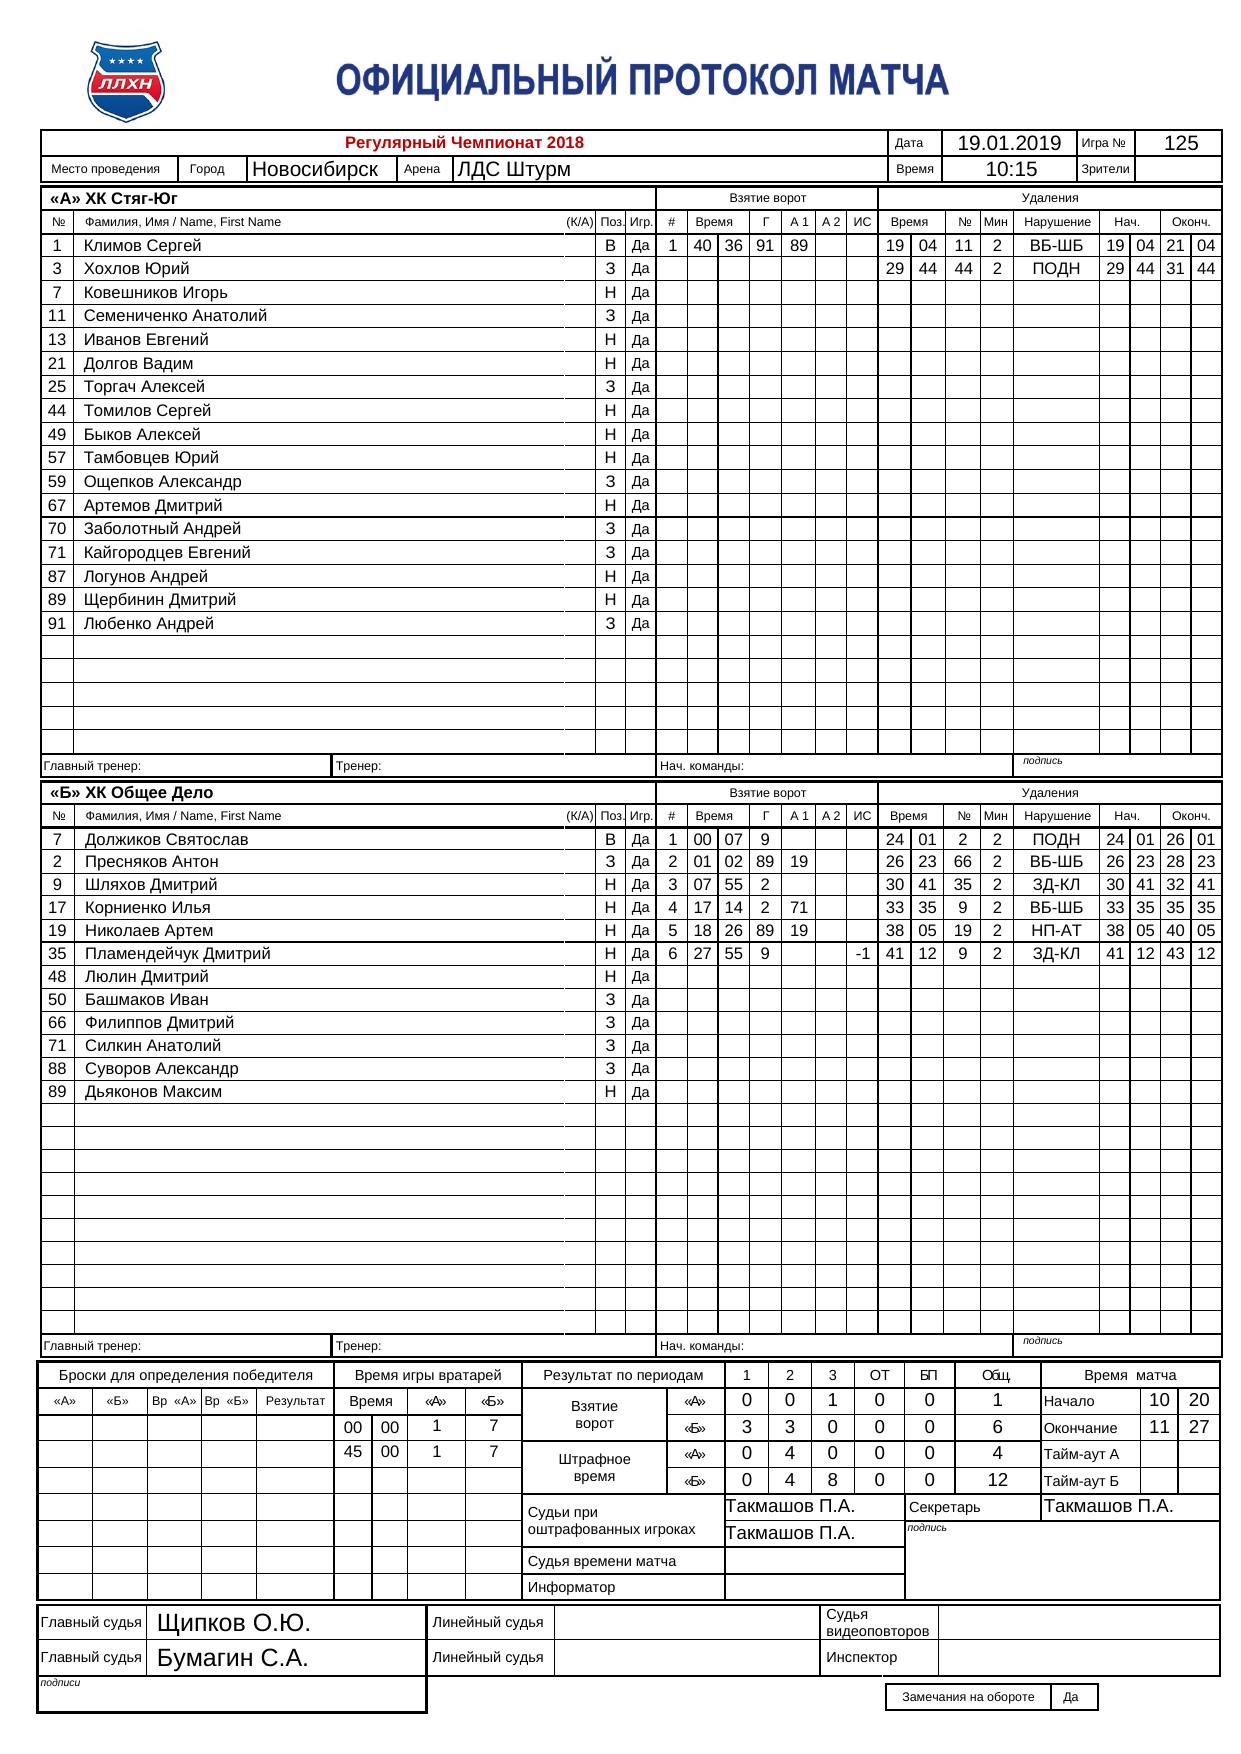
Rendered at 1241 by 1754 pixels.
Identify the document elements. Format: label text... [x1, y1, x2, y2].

table_cell [946, 446, 980, 469]
table_cell [688, 1173, 717, 1195]
table_cell [944, 1242, 980, 1264]
table_cell Да [626, 423, 655, 445]
table_cell [657, 518, 687, 540]
table_cell [946, 541, 980, 564]
table_cell № [946, 211, 980, 233]
table_cell [565, 446, 595, 469]
table_cell [1014, 1150, 1099, 1172]
table_cell [1131, 1012, 1160, 1033]
table_cell [1131, 588, 1160, 611]
table_cell [944, 1104, 980, 1126]
table_cell [42, 1173, 74, 1195]
table_cell [1161, 1058, 1190, 1079]
table_cell 32 [1161, 874, 1190, 895]
table_cell Да [626, 966, 655, 987]
table_cell [1161, 1012, 1190, 1033]
table_cell [1131, 1058, 1160, 1079]
table_cell [555, 1640, 819, 1675]
table_cell [202, 1521, 256, 1546]
table_cell [657, 1035, 687, 1057]
table_cell [782, 874, 815, 895]
table_cell [39, 1441, 92, 1467]
table_cell [879, 470, 910, 493]
table_cell [596, 1104, 625, 1126]
table_cell 0 [905, 1468, 954, 1493]
table_header 19.01.2019 [943, 131, 1076, 155]
table_cell [981, 636, 1013, 658]
table_cell [912, 1058, 943, 1079]
table_cell [1131, 1196, 1160, 1218]
table_cell [879, 305, 910, 327]
table_cell НП-АТ [1014, 920, 1099, 941]
table_cell [879, 707, 910, 729]
table_cell [847, 257, 877, 280]
table_cell Время [335, 1389, 407, 1413]
table_cell [596, 730, 625, 753]
table_cell [816, 565, 846, 587]
table_cell [719, 399, 749, 422]
table_cell [782, 423, 815, 445]
table_cell [847, 874, 877, 895]
table_cell [750, 423, 781, 445]
table_cell [688, 1012, 717, 1033]
table_cell [719, 636, 749, 658]
table_cell [981, 328, 1013, 351]
table_cell [981, 966, 1013, 987]
table_cell [1161, 399, 1190, 422]
table_cell [981, 470, 1013, 493]
table_cell Н [596, 874, 625, 895]
table_cell [688, 683, 717, 706]
table_cell [719, 1104, 749, 1126]
table_cell [750, 541, 781, 564]
table_cell Город [179, 157, 246, 181]
table_cell [1131, 1127, 1160, 1149]
table_cell [1192, 1150, 1221, 1172]
table_cell 2 [981, 896, 1013, 918]
table_cell [912, 1035, 943, 1057]
table_cell [657, 494, 687, 516]
table_cell [782, 683, 815, 706]
table_cell Томилов Сергей [74, 399, 564, 422]
table_cell 30 [1100, 874, 1129, 895]
table_cell [879, 636, 910, 658]
table_cell 12 [1131, 943, 1160, 964]
table_cell 19 [944, 920, 980, 941]
table_cell 3 [657, 874, 687, 895]
table_cell [782, 518, 815, 540]
table_cell 35 [944, 874, 980, 895]
table_cell Семениченко Анатолий [74, 305, 564, 327]
table_cell [335, 1574, 371, 1599]
table_cell [1100, 1035, 1129, 1057]
table_cell [946, 328, 980, 351]
table_cell [816, 235, 846, 256]
table_cell [816, 470, 846, 493]
table_cell [944, 1219, 980, 1241]
table_cell [1161, 1288, 1190, 1310]
table_cell 19 [782, 920, 815, 941]
table_cell [879, 494, 910, 516]
table_cell 1 [408, 1441, 465, 1467]
table_cell 0 [905, 1389, 954, 1413]
table_cell Нарушение [1014, 805, 1099, 826]
table_cell [946, 659, 980, 682]
table_cell [726, 1575, 904, 1599]
table_cell [1014, 612, 1099, 634]
table_cell [981, 1265, 1013, 1287]
table_cell [981, 446, 1013, 469]
table_cell [688, 257, 717, 280]
table_header Удаления [879, 188, 1221, 209]
table_cell [750, 1058, 781, 1079]
table_cell 4 [956, 1442, 1040, 1467]
table_cell [373, 1574, 407, 1599]
table_cell [847, 920, 877, 941]
table_cell [148, 1494, 201, 1520]
table_cell [719, 1196, 749, 1218]
table_cell [1161, 281, 1190, 303]
table_cell [596, 1127, 625, 1149]
table_cell 30 [879, 874, 910, 895]
table_cell [816, 612, 846, 634]
table_cell ЗД-КЛ [1014, 943, 1099, 964]
table_cell Хохлов Юрий [74, 257, 564, 280]
table_cell [879, 399, 910, 422]
table_cell [816, 423, 846, 445]
table_cell [596, 1196, 625, 1218]
table_cell Щипков О.Ю. [147, 1606, 425, 1639]
table_header Общ. [956, 1363, 1040, 1387]
table_cell [816, 1219, 846, 1241]
table_cell [782, 1081, 815, 1103]
table_cell [782, 1058, 815, 1079]
table_cell Да [626, 235, 655, 256]
table_cell 26 [879, 850, 910, 872]
table_cell [912, 565, 945, 587]
table_cell [981, 1081, 1013, 1103]
table_cell [782, 829, 815, 849]
table_cell 41 [1131, 874, 1160, 895]
table_cell Поз. [596, 805, 625, 826]
table_cell [981, 565, 1013, 587]
table_cell [946, 612, 980, 634]
table_cell [750, 707, 781, 729]
table_cell Да [626, 943, 655, 964]
table_cell [1192, 636, 1221, 658]
table_cell [657, 1288, 687, 1310]
table_cell Г [750, 211, 781, 233]
table_cell 41 [879, 943, 910, 964]
table_cell [816, 1081, 846, 1103]
table_cell [847, 1242, 877, 1264]
table_cell [373, 1468, 407, 1493]
table_cell Да [626, 518, 655, 540]
table_cell [912, 1173, 943, 1195]
table_cell [782, 1219, 815, 1241]
table_cell [657, 1150, 687, 1172]
table_cell подпись [906, 1522, 1219, 1599]
table_cell [596, 683, 625, 706]
table_cell [1161, 1173, 1190, 1195]
table_cell «Б» [668, 1415, 724, 1440]
table_cell [750, 281, 781, 303]
table_cell [1192, 565, 1221, 587]
table_cell [750, 1150, 781, 1172]
table_cell [373, 1547, 407, 1573]
table_cell [657, 352, 687, 374]
table_cell № [42, 211, 73, 233]
table_cell [1100, 1219, 1129, 1241]
table_cell [719, 328, 749, 351]
table_cell [626, 1104, 655, 1126]
table_cell [565, 730, 595, 753]
table_cell [565, 683, 595, 706]
table_cell З [596, 518, 625, 540]
table_header Игра № [1078, 131, 1134, 155]
table_cell [847, 1288, 877, 1310]
table_cell [75, 1265, 564, 1287]
table_header ОТ [855, 1363, 904, 1387]
table_cell [1161, 966, 1190, 987]
table_cell [1131, 989, 1160, 1011]
table_cell [847, 1104, 877, 1126]
table_cell 1 [657, 829, 687, 849]
table_cell [1192, 541, 1221, 564]
table_cell Н [596, 920, 625, 941]
table_cell [1136, 157, 1221, 181]
table_cell Нач. команды: [657, 1335, 1012, 1356]
table_cell [847, 541, 877, 564]
table_cell [565, 305, 595, 327]
table_cell [565, 565, 595, 587]
table_cell 0 [855, 1468, 904, 1493]
table_cell [719, 1081, 749, 1103]
table_cell 50 [42, 989, 74, 1011]
table_cell [879, 328, 910, 351]
table_cell [688, 1127, 717, 1149]
table_cell 00 [335, 1416, 371, 1440]
table_header БП [905, 1363, 954, 1387]
table_header Броски для определения победителя [39, 1363, 333, 1387]
table_cell [39, 1416, 92, 1440]
table_cell 43 [1161, 943, 1190, 964]
table_cell [1100, 588, 1129, 611]
table_cell [93, 1416, 147, 1440]
table_header Взятие ворот [657, 783, 877, 803]
table_cell 1 [408, 1416, 465, 1440]
table_cell [816, 1012, 846, 1033]
table_cell З [596, 1035, 625, 1057]
table_cell [1014, 1012, 1099, 1033]
table_cell 7 [466, 1416, 521, 1440]
table_cell [1131, 541, 1160, 564]
table_cell [688, 1288, 717, 1310]
table_cell [42, 1219, 74, 1241]
table_cell 26 [1100, 850, 1129, 872]
table_cell [912, 730, 945, 753]
table_cell [1014, 707, 1099, 729]
table_cell [626, 683, 655, 706]
table_cell 27 [1179, 1415, 1219, 1440]
table_cell Фамилия, Имя / Name, First Name [74, 211, 565, 233]
table_cell [688, 707, 717, 729]
table_cell Силкин Анатолий [75, 1035, 564, 1057]
table_cell Да [626, 896, 655, 918]
table_cell Да [626, 1081, 655, 1103]
table_cell [1100, 1058, 1129, 1079]
table_cell [816, 1058, 846, 1079]
table_cell [750, 352, 781, 374]
table_cell [847, 328, 877, 351]
table_cell [596, 659, 625, 682]
table_cell [565, 1311, 595, 1333]
table_cell [1131, 730, 1160, 753]
table_cell [1014, 518, 1099, 540]
table_cell [1014, 588, 1099, 611]
table_cell З [596, 305, 625, 327]
table_cell [1014, 966, 1099, 987]
table_cell [565, 470, 595, 493]
table_cell [981, 588, 1013, 611]
table_cell [466, 1494, 521, 1520]
table_cell Нач. команды: [657, 755, 1012, 776]
table_cell [782, 1173, 815, 1195]
table_cell [1161, 683, 1190, 706]
table_cell [39, 1574, 92, 1599]
table_cell [816, 541, 846, 564]
table_cell [626, 730, 655, 753]
table_cell [1014, 659, 1099, 682]
table_cell 23 [1192, 850, 1221, 872]
table_cell [879, 1035, 910, 1057]
table_cell [565, 376, 595, 398]
table_cell Да [626, 399, 655, 422]
table_cell 4 [769, 1442, 811, 1467]
table_cell [75, 1311, 564, 1333]
table_cell [847, 565, 877, 587]
table_cell [1100, 966, 1129, 987]
table_cell Тайм-аут А [1042, 1441, 1140, 1467]
table_cell [944, 989, 980, 1011]
table_cell [565, 1173, 595, 1195]
table_cell [782, 588, 815, 611]
picture [5, 28, 1179, 129]
table_cell 21 [42, 352, 73, 374]
table_cell [981, 1104, 1013, 1126]
table_cell [1192, 659, 1221, 682]
table_cell 19 [879, 235, 910, 256]
table_cell [74, 659, 564, 682]
table_cell № [42, 805, 74, 826]
table_cell Да [626, 1058, 655, 1079]
table_cell [782, 281, 815, 303]
table_cell 0 [812, 1442, 854, 1467]
table_cell [1161, 636, 1190, 658]
table_cell Время [879, 211, 945, 233]
table_cell [879, 446, 910, 469]
table_cell [750, 588, 781, 611]
table_cell В [596, 235, 625, 256]
table_cell [1192, 588, 1221, 611]
table_cell [879, 423, 910, 445]
table_cell Да [626, 829, 655, 849]
table_cell [688, 305, 717, 327]
table_cell [1161, 1081, 1190, 1103]
table_cell Н [596, 423, 625, 445]
table_cell [912, 989, 943, 1011]
table_cell [912, 1242, 943, 1264]
table_cell [847, 850, 877, 872]
table_cell [719, 1150, 749, 1172]
table_cell [782, 1196, 815, 1218]
table_cell Пламендейчук Дмитрий [75, 943, 564, 964]
table_cell 89 [42, 1081, 74, 1103]
table_cell [1131, 399, 1160, 422]
table_cell [466, 1574, 521, 1599]
table_cell Н [596, 966, 625, 987]
table_cell 19 [782, 850, 815, 872]
table_header 2 [769, 1363, 811, 1387]
table_cell 9 [750, 829, 781, 849]
table_cell 2 [981, 829, 1013, 849]
table_cell [1100, 612, 1129, 634]
table_cell [75, 1196, 564, 1218]
table_cell [981, 352, 1013, 374]
table_cell 0 [905, 1415, 954, 1440]
table_cell [688, 588, 717, 611]
table_cell [257, 1521, 333, 1546]
table_cell [1161, 1311, 1190, 1333]
table_cell [912, 966, 943, 987]
table_cell [750, 1196, 781, 1218]
table_cell [657, 707, 687, 729]
table_cell [1014, 1081, 1099, 1103]
table_cell 9 [944, 943, 980, 964]
table_cell [847, 1265, 877, 1287]
table_cell [408, 1547, 465, 1573]
table_cell [912, 470, 945, 493]
table_cell 71 [782, 896, 815, 918]
table_cell [847, 1058, 877, 1079]
table_cell [879, 1288, 910, 1310]
table_cell [565, 850, 595, 872]
table_cell [750, 494, 781, 516]
table_cell [688, 1104, 717, 1126]
table_header Да [1052, 1685, 1097, 1709]
table_cell [565, 707, 595, 729]
table_cell [847, 376, 877, 398]
table_cell [782, 707, 815, 729]
table_cell Николаев Артем [75, 920, 564, 941]
table_cell [42, 1196, 74, 1218]
table_cell [939, 1606, 1219, 1639]
table_cell [750, 989, 781, 1011]
table_cell [782, 446, 815, 469]
table_cell 24 [1100, 829, 1129, 849]
table_cell [782, 328, 815, 351]
table_cell [1100, 659, 1129, 682]
table_cell [565, 588, 595, 611]
table_cell Место проведения [42, 157, 177, 181]
table_cell 3 [42, 257, 73, 280]
table_cell [93, 1547, 147, 1573]
table_cell [816, 1288, 846, 1310]
table_cell [1014, 1219, 1099, 1241]
table_cell [1192, 989, 1221, 1011]
table_cell [1161, 1219, 1190, 1241]
table_cell Взятие ворот [523, 1389, 666, 1440]
table_cell [750, 446, 781, 469]
table_cell [816, 659, 846, 682]
table_cell [39, 1521, 92, 1546]
table_cell [816, 399, 846, 422]
table_cell [1192, 281, 1221, 303]
table_cell [719, 1311, 749, 1333]
table_cell [1161, 1150, 1190, 1172]
table_cell [688, 376, 717, 398]
table_cell [981, 281, 1013, 303]
table_cell Да [626, 305, 655, 327]
table_cell [1014, 446, 1099, 469]
table_cell 25 [42, 376, 73, 398]
table_cell [816, 966, 846, 987]
table_cell Н [596, 896, 625, 918]
table_cell Артемов Дмитрий [74, 494, 564, 516]
table_cell 23 [912, 850, 943, 872]
table_cell 70 [42, 518, 73, 540]
table_cell Пресняков Антон [75, 850, 564, 872]
table_cell Время [879, 805, 943, 826]
table_cell [688, 565, 717, 587]
table_cell [847, 352, 877, 374]
table_cell [1192, 1104, 1221, 1126]
table_cell [816, 943, 846, 964]
table_cell [657, 305, 687, 327]
table_cell [657, 1242, 687, 1264]
table_cell [1131, 305, 1160, 327]
table_cell Н [596, 943, 625, 964]
table_cell (К/А) [565, 805, 595, 826]
table_cell [657, 1173, 687, 1195]
table_cell [879, 683, 910, 706]
table_cell [750, 305, 781, 327]
table_cell [565, 423, 595, 445]
table_cell [565, 1104, 595, 1126]
table_cell [816, 257, 846, 280]
table_header Регулярный Чемпионат 2018 [42, 131, 887, 155]
table_cell [816, 328, 846, 351]
table_cell [688, 518, 717, 540]
table_cell [1100, 565, 1129, 587]
table_cell [750, 683, 781, 706]
table_cell [657, 328, 687, 351]
table_cell [428, 1677, 882, 1711]
table_cell [1100, 989, 1129, 1011]
table_cell [782, 636, 815, 658]
table_cell Да [626, 281, 655, 303]
table_cell Да [626, 612, 655, 634]
table_cell [879, 376, 910, 398]
table_cell Да [626, 470, 655, 493]
table_cell [816, 1311, 846, 1333]
table_cell [816, 1242, 846, 1264]
table_cell [1131, 352, 1160, 374]
table_cell [1161, 1265, 1190, 1287]
table_cell 48 [42, 966, 74, 987]
table_cell [596, 1288, 625, 1310]
table_cell [912, 1219, 943, 1241]
table_cell [1014, 352, 1099, 374]
table_cell [879, 518, 910, 540]
table_cell Такмашов П.А. [1042, 1495, 1219, 1520]
table_cell [1014, 281, 1099, 303]
table_cell 55 [719, 943, 749, 964]
table_cell 57 [42, 446, 73, 469]
table_cell [879, 588, 910, 611]
table_cell 2 [981, 235, 1013, 256]
table_cell 9 [750, 943, 781, 964]
table_cell Да [626, 257, 655, 280]
table_cell [750, 966, 781, 987]
table_cell [981, 1311, 1013, 1333]
table_cell 3 [769, 1415, 811, 1440]
table_cell [946, 305, 980, 327]
table_header Результат по периодам [523, 1363, 724, 1387]
table_cell [1131, 470, 1160, 493]
table_cell [1100, 541, 1129, 564]
table_cell [1192, 1173, 1221, 1195]
table_cell «Б» [93, 1389, 147, 1413]
table_cell Н [596, 352, 625, 374]
table_cell З [596, 1058, 625, 1079]
table_cell А 1 [782, 211, 815, 233]
table_cell [816, 829, 846, 849]
table_cell [944, 1035, 980, 1057]
table_cell 4 [657, 896, 687, 918]
table_cell 41 [1192, 874, 1221, 895]
table_cell 10 [1141, 1389, 1177, 1413]
table_cell [719, 1012, 749, 1033]
table_cell Да [626, 874, 655, 895]
table_cell 41 [1100, 943, 1129, 964]
table_cell 0 [726, 1389, 768, 1413]
table_cell [42, 1127, 74, 1149]
table_cell 01 [912, 829, 943, 849]
table_cell Зрители [1078, 157, 1134, 181]
table_cell [946, 707, 980, 729]
table_cell [1161, 423, 1190, 445]
table_cell 7 [42, 281, 73, 303]
table_cell Н [596, 494, 625, 516]
table_cell [847, 494, 877, 516]
table_cell [1192, 470, 1221, 493]
table_cell З [596, 257, 625, 280]
table_cell 12 [956, 1468, 1040, 1493]
table_cell [719, 423, 749, 445]
table_cell [912, 305, 945, 327]
table_cell [565, 1035, 595, 1057]
table_cell 71 [42, 1035, 74, 1057]
table_cell [981, 1196, 1013, 1218]
table_cell [75, 1288, 564, 1310]
table_cell [944, 1081, 980, 1103]
table_cell [1100, 470, 1129, 493]
table_cell [335, 1521, 371, 1546]
table_cell З [596, 612, 625, 634]
table_cell [1131, 1242, 1160, 1264]
table_cell Да [626, 588, 655, 611]
table_cell [75, 1150, 564, 1172]
table_cell [912, 1104, 943, 1126]
table_cell Ощепков Александр [74, 470, 564, 493]
table_cell [1100, 376, 1129, 398]
table_cell [946, 352, 980, 374]
table_cell 38 [879, 920, 910, 941]
table_cell [257, 1416, 333, 1440]
table_cell [944, 966, 980, 987]
table_cell [782, 1127, 815, 1149]
table_cell 89 [750, 850, 781, 872]
table_cell [981, 1012, 1013, 1033]
table_cell [42, 1150, 74, 1172]
table_cell [1100, 305, 1129, 327]
table_cell [688, 1311, 717, 1333]
table_cell Судья времени матча [523, 1548, 724, 1573]
table_cell Заболотный Андрей [74, 518, 564, 540]
table_cell [565, 874, 595, 895]
table_cell [1192, 1127, 1221, 1149]
table_cell [657, 257, 687, 280]
table_cell 2 [981, 257, 1013, 280]
table_cell [93, 1521, 147, 1546]
table_cell [750, 1288, 781, 1310]
table_cell [1192, 707, 1221, 729]
table_cell 55 [719, 874, 749, 895]
table_cell [75, 1219, 564, 1241]
table_cell [626, 1265, 655, 1287]
table_cell [750, 1242, 781, 1264]
table_cell [816, 305, 846, 327]
table_cell [626, 1127, 655, 1149]
table_cell [1161, 659, 1190, 682]
table_cell [565, 829, 595, 849]
table_cell [1014, 565, 1099, 587]
table_cell 05 [1192, 920, 1221, 941]
table_cell Время [688, 805, 749, 826]
table_cell Да [626, 850, 655, 872]
table_cell [1192, 1012, 1221, 1033]
table_cell «А» [668, 1389, 724, 1413]
table_cell 71 [42, 541, 73, 564]
table_cell [1131, 494, 1160, 516]
table_cell [879, 1242, 910, 1264]
table_cell [1100, 423, 1129, 445]
table_cell (К/А) [565, 211, 595, 233]
table_cell [596, 1219, 625, 1241]
table_cell Игр. [626, 805, 655, 826]
table_cell 66 [944, 850, 980, 872]
table_cell [1131, 1035, 1160, 1057]
table_cell [1014, 494, 1099, 516]
table_cell [657, 1012, 687, 1033]
table_cell [981, 494, 1013, 516]
table_cell [688, 1219, 717, 1241]
table_cell Корниенко Илья [75, 896, 564, 918]
table_cell Информатор [523, 1575, 724, 1599]
table_cell Шляхов Дмитрий [75, 874, 564, 895]
table_cell 35 [1161, 896, 1190, 918]
table_cell [202, 1547, 256, 1573]
table_cell 3 [726, 1415, 768, 1440]
table_cell 40 [688, 235, 717, 256]
table_cell [1014, 730, 1099, 753]
table_cell «А» [39, 1389, 92, 1413]
table_cell [1192, 1035, 1221, 1057]
table_cell 12 [1192, 943, 1221, 964]
table_cell [912, 636, 945, 658]
table_cell [750, 1265, 781, 1287]
table_cell [981, 1035, 1013, 1057]
table_cell [565, 1242, 595, 1264]
table_cell [750, 565, 781, 587]
table_cell [944, 1288, 980, 1310]
table_cell [750, 376, 781, 398]
table_cell 7 [42, 829, 74, 849]
table_cell [750, 1127, 781, 1149]
table_cell [626, 1311, 655, 1333]
table_cell [565, 281, 595, 303]
table_cell [944, 1265, 980, 1287]
table_cell 67 [42, 494, 73, 516]
table_cell [1161, 588, 1190, 611]
table_cell [1014, 1196, 1099, 1218]
table_cell [1100, 683, 1129, 706]
table_cell [1014, 1058, 1099, 1079]
table_cell [981, 1058, 1013, 1079]
table_cell 41 [912, 874, 943, 895]
table_cell 00 [688, 829, 717, 849]
table_cell [944, 1058, 980, 1079]
table_cell [912, 1311, 943, 1333]
table_cell [657, 470, 687, 493]
table_cell [565, 659, 595, 682]
table_cell [1161, 1127, 1190, 1149]
table_cell [657, 376, 687, 398]
table_cell [1192, 376, 1221, 398]
table_cell [1192, 1219, 1221, 1241]
table_cell [782, 1288, 815, 1310]
table_cell [1100, 518, 1129, 540]
table_cell [750, 470, 781, 493]
table_cell [782, 305, 815, 327]
table_cell [688, 612, 717, 634]
table_cell [626, 659, 655, 682]
table_cell [847, 470, 877, 493]
table_cell [726, 1548, 904, 1573]
table_cell Нач. [1100, 211, 1160, 233]
table_cell [42, 659, 73, 682]
table_cell ПОДН [1014, 829, 1099, 849]
table_cell [565, 1150, 595, 1172]
table_cell [1161, 470, 1190, 493]
table_cell [408, 1468, 465, 1493]
table_cell [750, 1219, 781, 1241]
table_cell [750, 518, 781, 540]
table_cell Климов Сергей [74, 235, 564, 256]
table_cell [912, 1265, 943, 1287]
table_cell [688, 1058, 717, 1079]
table_cell [1014, 1104, 1099, 1126]
table_cell 44 [946, 257, 980, 280]
table_cell [750, 636, 781, 658]
table_cell Тамбовцев Юрий [74, 446, 564, 469]
table_cell [408, 1574, 465, 1599]
table_cell [657, 966, 687, 987]
table_cell [981, 1288, 1013, 1310]
table_cell 49 [42, 423, 73, 445]
table_cell [816, 518, 846, 540]
table_cell Судьи при оштрафованных игроках [523, 1495, 724, 1546]
table_cell [1161, 612, 1190, 634]
table_header Время матча [1042, 1363, 1219, 1387]
table_cell [93, 1441, 147, 1467]
table_cell [847, 612, 877, 634]
table_cell 8 [812, 1468, 854, 1493]
table_cell [1100, 636, 1129, 658]
table_cell 10:15 [943, 157, 1076, 181]
table_cell [148, 1441, 201, 1467]
table_cell [847, 446, 877, 469]
table_cell [912, 1196, 943, 1218]
table_cell [1014, 470, 1099, 493]
table_cell [565, 920, 595, 941]
table_cell [1100, 1127, 1129, 1149]
table_cell 23 [1131, 850, 1160, 872]
table_cell 14 [719, 896, 749, 918]
table_cell 0 [726, 1468, 768, 1493]
table_cell [657, 659, 687, 682]
table_cell Игр. [626, 211, 655, 233]
table_cell 89 [750, 920, 781, 941]
table_cell [257, 1574, 333, 1599]
table_cell [981, 541, 1013, 564]
table_cell [373, 1521, 407, 1546]
table_cell 0 [855, 1415, 904, 1440]
table_cell [944, 1127, 980, 1149]
table_cell [719, 966, 749, 987]
table_cell [879, 1265, 910, 1287]
table_cell Н [596, 1081, 625, 1103]
table_cell [944, 1196, 980, 1218]
table_cell [202, 1574, 256, 1599]
table_cell 26 [1161, 829, 1190, 849]
table_cell [879, 1219, 910, 1241]
table_cell [879, 565, 910, 587]
table_cell [750, 1012, 781, 1033]
table_cell [1131, 1288, 1160, 1310]
table_cell [981, 1242, 1013, 1264]
table_cell [1014, 1127, 1099, 1149]
table_cell [782, 494, 815, 516]
table_cell Н [596, 446, 625, 469]
table_cell Главный судья [39, 1606, 146, 1639]
table_cell [912, 376, 945, 398]
table_cell [782, 612, 815, 634]
table_cell [596, 1173, 625, 1195]
table_cell [1100, 1288, 1129, 1310]
table_cell [750, 659, 781, 682]
table_cell [657, 1058, 687, 1079]
table_cell [565, 1265, 595, 1287]
table_cell [688, 1150, 717, 1172]
table_cell [912, 588, 945, 611]
table_cell [816, 1265, 846, 1287]
table_cell [1161, 1196, 1190, 1218]
table_cell [688, 636, 717, 658]
table_cell 19 [1100, 235, 1129, 256]
table_cell 21 [1161, 235, 1190, 256]
table_cell [1131, 1173, 1160, 1195]
table_cell [912, 281, 945, 303]
table_cell [688, 1265, 717, 1287]
table_cell 26 [719, 920, 749, 941]
table_cell [626, 1150, 655, 1172]
table_cell [565, 636, 595, 658]
table_cell [912, 541, 945, 564]
table_cell [719, 1035, 749, 1057]
table_cell [688, 423, 717, 445]
table_cell № [944, 805, 980, 826]
table_cell [912, 328, 945, 351]
table_cell Вр «Б» [202, 1389, 256, 1413]
table_cell [75, 1242, 564, 1264]
table_cell [657, 683, 687, 706]
table_cell 59 [42, 470, 73, 493]
table_cell [565, 1219, 595, 1241]
table_cell [1100, 446, 1129, 469]
table_cell [912, 1288, 943, 1310]
table_cell Любенко Андрей [74, 612, 564, 634]
table_cell [946, 281, 980, 303]
table_cell [1100, 399, 1129, 422]
table_cell Быков Алексей [74, 423, 564, 445]
table_cell 20 [1179, 1389, 1219, 1413]
table_cell 11 [42, 305, 73, 327]
table_cell [719, 352, 749, 374]
table_cell [42, 1104, 74, 1126]
table_cell Иванов Евгений [74, 328, 564, 351]
table_cell 01 [1192, 829, 1221, 849]
table_cell 05 [912, 920, 943, 941]
table_cell [148, 1416, 201, 1440]
table_cell [879, 1311, 910, 1333]
table_cell [1161, 1104, 1190, 1126]
table_cell Да [626, 565, 655, 587]
table_cell [1100, 1311, 1129, 1333]
table_cell [565, 1196, 595, 1218]
table_cell 28 [1161, 850, 1190, 872]
table_cell 12 [912, 943, 943, 964]
table_cell [596, 1311, 625, 1333]
table_cell [946, 565, 980, 587]
table_cell [847, 1035, 877, 1057]
table_cell [719, 659, 749, 682]
table_cell [688, 989, 717, 1011]
table_cell [816, 636, 846, 658]
table_cell [1100, 1242, 1129, 1264]
table_cell [1179, 1468, 1219, 1493]
table_cell «Б» [668, 1468, 724, 1493]
table_cell [1131, 328, 1160, 351]
table_cell [719, 1219, 749, 1241]
table_cell [946, 683, 980, 706]
table_cell [565, 612, 595, 634]
table_cell 0 [769, 1389, 811, 1413]
table_cell [565, 896, 595, 918]
table_cell [912, 1012, 943, 1033]
table_cell [816, 896, 846, 918]
table_cell [1100, 730, 1129, 753]
table_cell [1161, 494, 1190, 516]
table_cell 0 [855, 1442, 904, 1467]
table_cell [466, 1521, 521, 1546]
table_header «Б» ХК Общее Дело [42, 783, 655, 803]
table_cell Судья видеоповторов [821, 1606, 938, 1639]
table_cell [847, 281, 877, 303]
table_cell [1192, 423, 1221, 445]
table_cell [847, 1311, 877, 1333]
table_cell 35 [912, 896, 943, 918]
table_cell ВБ-ШБ [1014, 896, 1099, 918]
table_cell [816, 281, 846, 303]
table_cell [946, 588, 980, 611]
table_cell [1131, 565, 1160, 587]
table_cell [879, 730, 910, 753]
table_cell З [596, 376, 625, 398]
table_cell [816, 730, 846, 753]
table_cell [750, 1035, 781, 1057]
table_cell 01 [688, 850, 717, 872]
table_cell [42, 683, 73, 706]
table_cell Да [626, 541, 655, 564]
table_cell Результат [257, 1389, 333, 1413]
table_cell 33 [1100, 896, 1129, 918]
table_header Время игры вратарей [335, 1363, 521, 1387]
table_cell [1100, 281, 1129, 303]
table_cell 0 [855, 1389, 904, 1413]
table_cell ИС [847, 805, 877, 826]
table_cell [565, 352, 595, 374]
table_cell Мин [981, 805, 1013, 826]
table_cell Мин [981, 211, 1013, 233]
table_cell [1192, 1242, 1221, 1264]
table_cell 88 [42, 1058, 74, 1079]
table_cell [981, 376, 1013, 398]
table_cell 35 [42, 943, 74, 964]
table_cell [565, 989, 595, 1011]
table_cell [1192, 1196, 1221, 1218]
table_cell 17 [688, 896, 717, 918]
table_cell [750, 1311, 781, 1333]
table_cell Нач. [1100, 805, 1160, 826]
table_cell [1100, 1173, 1129, 1195]
table_cell [1131, 636, 1160, 658]
table_cell [816, 683, 846, 706]
table_cell [1100, 1012, 1129, 1033]
table_cell [1192, 1081, 1221, 1103]
table_cell [688, 399, 717, 422]
table_cell [596, 1242, 625, 1264]
table_cell 91 [750, 235, 781, 256]
table_cell Да [626, 494, 655, 516]
table_cell [657, 1196, 687, 1218]
table_cell [657, 1219, 687, 1241]
table_cell [782, 352, 815, 374]
table_cell Главный тренер: [42, 755, 330, 776]
table_cell [75, 1173, 564, 1195]
table_cell [719, 541, 749, 564]
table_cell [657, 1127, 687, 1149]
table_cell [1179, 1441, 1219, 1467]
table_cell [816, 874, 846, 895]
table_cell [1192, 966, 1221, 987]
table_header 1 [726, 1363, 768, 1387]
table_cell [688, 966, 717, 987]
table_cell [596, 636, 625, 658]
table_cell [719, 1242, 749, 1264]
table_cell [408, 1494, 465, 1520]
table_cell [719, 1265, 749, 1287]
table_cell [1131, 446, 1160, 469]
table_cell [1161, 565, 1190, 587]
table_cell [879, 989, 910, 1011]
table_cell [782, 989, 815, 1011]
table_cell [816, 707, 846, 729]
table_cell [782, 1012, 815, 1033]
table_cell [335, 1494, 371, 1520]
table_cell Да [626, 920, 655, 941]
table_cell [1014, 423, 1099, 445]
table_cell [1014, 989, 1099, 1011]
table_cell [565, 966, 595, 987]
table_cell [981, 1150, 1013, 1172]
table_cell [939, 1640, 1219, 1675]
table_cell [847, 1081, 877, 1103]
table_cell 2 [981, 874, 1013, 895]
table_cell 04 [912, 235, 945, 256]
table_cell [257, 1494, 333, 1520]
table_cell [1141, 1441, 1177, 1467]
table_cell [1192, 399, 1221, 422]
table_cell [847, 636, 877, 658]
table_cell [719, 707, 749, 729]
table_cell [719, 565, 749, 587]
table_cell [93, 1494, 147, 1520]
table_cell [1131, 1219, 1160, 1241]
table_cell Нарушение [1014, 211, 1099, 233]
table_cell [1161, 707, 1190, 729]
table_cell [847, 707, 877, 729]
table_cell [1192, 328, 1221, 351]
table_cell [1161, 305, 1190, 327]
table_cell [847, 305, 877, 327]
table_cell ИС [847, 211, 877, 233]
table_cell Секретарь [906, 1495, 1040, 1520]
table_cell [75, 1104, 564, 1126]
table_cell Да [626, 1012, 655, 1033]
table_cell 5 [657, 920, 687, 941]
table_cell [782, 1150, 815, 1172]
table_cell [750, 1104, 781, 1126]
table_cell [1014, 1265, 1099, 1287]
table_cell 89 [42, 588, 73, 611]
table_cell [944, 1311, 980, 1333]
table_cell 31 [1161, 257, 1190, 280]
table_cell Г [750, 805, 781, 826]
table_cell [719, 588, 749, 611]
table_cell [944, 1012, 980, 1033]
table_cell [688, 730, 717, 753]
table_cell [816, 1127, 846, 1149]
table_cell [39, 1468, 92, 1493]
table_cell [782, 1265, 815, 1287]
table_cell Филиппов Дмитрий [75, 1012, 564, 1033]
table_cell [148, 1468, 201, 1493]
table_cell [42, 1242, 74, 1264]
table_cell 2 [750, 896, 781, 918]
table_cell 2 [981, 943, 1013, 964]
table_cell [879, 541, 910, 564]
table_cell Н [596, 281, 625, 303]
table_cell З [596, 470, 625, 493]
table_cell Н [596, 399, 625, 422]
table_cell [74, 683, 564, 706]
table_cell Башмаков Иван [75, 989, 564, 1011]
table_cell 1 [956, 1389, 1040, 1413]
table_cell [847, 1173, 877, 1195]
table_cell А 2 [816, 211, 846, 233]
table_cell 91 [42, 612, 73, 634]
table_cell [879, 1196, 910, 1218]
table_cell [782, 966, 815, 987]
table_cell [202, 1494, 256, 1520]
table_cell [626, 1196, 655, 1218]
table_cell [912, 659, 945, 682]
table_cell [688, 1081, 717, 1103]
table_cell Должиков Святослав [75, 829, 564, 849]
table_cell [782, 541, 815, 564]
table_cell [847, 683, 877, 706]
table_cell [688, 470, 717, 493]
table_cell 04 [1131, 235, 1160, 256]
table_cell [981, 707, 1013, 729]
table_cell [657, 588, 687, 611]
table_cell [981, 683, 1013, 706]
table_cell [1100, 1104, 1129, 1126]
table_cell [946, 636, 980, 658]
table_cell [1192, 1265, 1221, 1287]
table_cell Тренер: [333, 755, 655, 776]
table_cell [719, 1173, 749, 1195]
table_cell [1014, 305, 1099, 327]
table_cell [688, 328, 717, 351]
table_cell [750, 1173, 781, 1195]
table_cell [847, 1196, 877, 1218]
table_cell [946, 494, 980, 516]
table_cell 38 [1100, 920, 1129, 941]
table_cell Н [596, 588, 625, 611]
table_cell [816, 850, 846, 872]
table_cell [626, 636, 655, 658]
table_cell Инспектор [821, 1640, 938, 1675]
table_cell А 2 [816, 805, 846, 826]
table_cell [688, 446, 717, 469]
table_cell Время [889, 157, 941, 181]
table_cell Да [626, 376, 655, 398]
table_cell [688, 1242, 717, 1264]
table_cell 07 [719, 829, 749, 849]
table_cell [782, 376, 815, 398]
table_cell [816, 446, 846, 469]
table_cell 0 [726, 1442, 768, 1467]
table_cell [912, 1081, 943, 1103]
table_cell [946, 730, 980, 753]
table_cell [42, 1311, 74, 1333]
table_cell [946, 423, 980, 445]
table_cell 01 [1131, 829, 1160, 849]
table_cell [1131, 966, 1160, 987]
table_cell 44 [1131, 257, 1160, 280]
table_cell [816, 1035, 846, 1057]
table_cell ЛДС Штурм [454, 157, 887, 181]
table_cell Начало [1042, 1389, 1140, 1413]
table_cell [816, 1150, 846, 1172]
table_cell 1 [812, 1389, 854, 1413]
table_cell [74, 636, 564, 658]
table_cell 0 [905, 1442, 954, 1467]
table_cell [946, 470, 980, 493]
table_cell [373, 1494, 407, 1520]
table_cell [466, 1547, 521, 1573]
table_cell [1100, 328, 1129, 351]
table_cell Да [626, 352, 655, 374]
table_cell [847, 730, 877, 753]
table_cell [1131, 1081, 1160, 1103]
table_cell [782, 257, 815, 280]
table_cell [626, 1242, 655, 1264]
table_cell [1161, 1035, 1190, 1057]
table_cell 40 [1161, 920, 1190, 941]
table_cell 7 [466, 1441, 521, 1467]
table_cell [42, 1288, 74, 1310]
table_cell 89 [782, 235, 815, 256]
table_header Замечания на обороте [887, 1685, 1050, 1709]
table_cell [847, 588, 877, 611]
table_cell Долгов Вадим [74, 352, 564, 374]
table_cell 2 [42, 850, 74, 872]
table_cell Ковешников Игорь [74, 281, 564, 303]
table_cell [912, 683, 945, 706]
table_cell Н [596, 328, 625, 351]
table_cell [148, 1547, 201, 1573]
table_header Взятие ворот [657, 188, 877, 209]
table_cell [981, 1173, 1013, 1195]
table_cell [981, 730, 1013, 753]
table_cell [912, 494, 945, 516]
table_cell Окончание [1042, 1415, 1140, 1440]
table_cell Тренер: [333, 1335, 655, 1356]
table_cell [1192, 305, 1221, 327]
table_cell [1131, 1104, 1160, 1126]
table_cell [912, 1127, 943, 1149]
table_cell 2 [944, 829, 980, 849]
table_cell «Б » [466, 1389, 521, 1413]
table_cell ВБ-ШБ [1014, 235, 1099, 256]
table_cell Суворов Александр [75, 1058, 564, 1079]
table_cell [912, 1150, 943, 1172]
table_cell 04 [1192, 235, 1221, 256]
table_cell [42, 1265, 74, 1287]
table_cell 66 [42, 1012, 74, 1033]
table_cell Линейный судья [428, 1640, 554, 1675]
table_cell [1192, 446, 1221, 469]
table_cell [1100, 352, 1129, 374]
table_cell [1161, 446, 1190, 469]
table_cell Да [626, 446, 655, 469]
table_cell [1141, 1468, 1177, 1493]
table_cell [719, 281, 749, 303]
table_cell Поз. [596, 211, 625, 233]
table_cell [565, 1127, 595, 1149]
table_cell 02 [719, 850, 749, 872]
table_cell [782, 730, 815, 753]
table_cell [42, 730, 73, 753]
table_cell [335, 1468, 371, 1493]
table_cell [912, 352, 945, 374]
table_cell [816, 588, 846, 611]
table_header Дата [889, 131, 941, 155]
table_cell [596, 1150, 625, 1172]
table_cell [1014, 1035, 1099, 1057]
table_cell [782, 1104, 815, 1126]
table_cell [912, 612, 945, 634]
table_cell [1131, 612, 1160, 634]
table_cell [626, 707, 655, 729]
table_cell З [596, 1012, 625, 1033]
table_cell [883, 1677, 1220, 1681]
table_cell 9 [944, 896, 980, 918]
table_cell [257, 1468, 333, 1493]
table_cell [946, 399, 980, 422]
table_cell Главный тренер: [42, 1335, 330, 1356]
table_header 125 [1136, 131, 1221, 155]
table_cell [946, 518, 980, 540]
table_cell [719, 683, 749, 706]
table_cell Торгач Алексей [74, 376, 564, 398]
table_cell [688, 494, 717, 516]
table_cell [202, 1441, 256, 1467]
table_cell [750, 612, 781, 634]
table_cell [565, 494, 595, 516]
table_cell [847, 423, 877, 445]
table_cell [981, 989, 1013, 1011]
table_cell Линейный судья [428, 1606, 554, 1639]
table_cell 13 [42, 328, 73, 351]
table_cell 17 [42, 896, 74, 918]
table_cell [1099, 1682, 1220, 1711]
table_cell [816, 920, 846, 941]
table_cell [1192, 683, 1221, 706]
table_header 3 [812, 1363, 854, 1387]
table_cell [1131, 518, 1160, 540]
table_cell [1131, 1150, 1160, 1172]
table_cell [1192, 352, 1221, 374]
table_cell [847, 1127, 877, 1149]
table_cell 35 [1131, 896, 1160, 918]
table_cell [847, 966, 877, 987]
table_cell [1014, 376, 1099, 398]
table_cell [148, 1521, 201, 1546]
table_cell [74, 707, 564, 729]
table_cell [1192, 1311, 1221, 1333]
table_cell [39, 1494, 92, 1520]
table_cell [1161, 352, 1190, 374]
table_cell 6 [956, 1415, 1040, 1440]
table_cell [39, 1547, 92, 1573]
table_cell Да [626, 1035, 655, 1057]
table_cell 1 [657, 235, 687, 256]
table_cell подпись [1014, 755, 1221, 776]
table_cell 29 [1100, 257, 1129, 280]
table_cell [1100, 707, 1129, 729]
table_cell [565, 328, 595, 351]
table_cell [657, 1311, 687, 1333]
table_cell [657, 1081, 687, 1103]
table_cell [688, 541, 717, 564]
table_cell [1014, 1242, 1099, 1264]
table_cell [816, 989, 846, 1011]
table_cell [847, 1219, 877, 1241]
table_cell 44 [42, 399, 73, 422]
table_cell [626, 1219, 655, 1241]
table_cell [912, 518, 945, 540]
table_cell [42, 707, 73, 729]
table_cell [1014, 328, 1099, 351]
table_cell 18 [688, 920, 717, 941]
table_cell [719, 989, 749, 1011]
table_cell В [596, 829, 625, 849]
table_cell «А» [408, 1389, 465, 1413]
table_cell [202, 1416, 256, 1440]
table_cell [688, 659, 717, 682]
table_cell [719, 446, 749, 469]
table_cell [719, 1127, 749, 1149]
table_cell [719, 305, 749, 327]
table_cell [75, 1127, 564, 1149]
table_cell [847, 989, 877, 1011]
table_cell [1131, 1311, 1160, 1333]
table_cell З [596, 850, 625, 872]
table_cell [1131, 683, 1160, 706]
table_cell [816, 376, 846, 398]
table_cell [626, 1173, 655, 1195]
table_cell 0 [812, 1415, 854, 1440]
table_cell Тайм-аут Б [1042, 1468, 1140, 1493]
table_cell [688, 281, 717, 303]
table_cell [750, 730, 781, 753]
table_cell [719, 257, 749, 280]
table_cell [912, 423, 945, 445]
table_cell [626, 1288, 655, 1310]
table_cell ВБ-ШБ [1014, 850, 1099, 872]
table_cell 36 [719, 235, 749, 256]
table_cell 4 [769, 1468, 811, 1493]
table_cell [565, 943, 595, 964]
table_cell [1161, 518, 1190, 540]
table_cell [719, 518, 749, 540]
table_cell [555, 1606, 819, 1639]
table_cell [879, 1150, 910, 1172]
table_cell [657, 541, 687, 564]
table_cell [847, 399, 877, 422]
table_cell подписи [39, 1677, 425, 1711]
table_cell Время [688, 211, 749, 233]
table_cell [912, 707, 945, 729]
table_cell [816, 1104, 846, 1126]
table_cell [565, 257, 595, 280]
table_cell [657, 1265, 687, 1287]
table_cell [981, 659, 1013, 682]
table_cell [816, 1173, 846, 1195]
table_cell [879, 612, 910, 634]
table_cell [782, 470, 815, 493]
table_cell [1100, 1081, 1129, 1103]
table_cell [782, 565, 815, 587]
table_cell [1014, 541, 1099, 564]
table_cell Фамилия, Имя / Name, First Name [75, 805, 565, 826]
table_cell [257, 1441, 333, 1467]
table_cell [750, 328, 781, 351]
table_cell [257, 1547, 333, 1573]
table_cell [1014, 1311, 1099, 1333]
table_cell [1192, 518, 1221, 540]
table_cell [1131, 659, 1160, 682]
table_cell Да [626, 328, 655, 351]
table_cell [688, 352, 717, 374]
table_cell [981, 1127, 1013, 1149]
table_cell [816, 494, 846, 516]
table_cell Бумагин С.А. [147, 1640, 425, 1675]
table_cell [1192, 494, 1221, 516]
table_cell подпись [1014, 1335, 1221, 1356]
table_cell 11 [946, 235, 980, 256]
table_cell [879, 1127, 910, 1149]
table_cell 44 [912, 257, 945, 280]
table_cell [657, 1104, 687, 1126]
table_cell [912, 399, 945, 422]
table_cell [565, 235, 595, 256]
table_cell [946, 376, 980, 398]
table_cell [1161, 989, 1190, 1011]
table_cell [981, 612, 1013, 634]
table_cell [981, 305, 1013, 327]
table_cell [1014, 636, 1099, 658]
table_cell [565, 399, 595, 422]
table_cell [1192, 1288, 1221, 1310]
table_cell Оконч. [1161, 211, 1221, 233]
table_cell [719, 376, 749, 398]
table_header «А» ХК Стяг-Юг [42, 188, 655, 209]
table_cell Люлин Дмитрий [75, 966, 564, 987]
table_cell -1 [847, 943, 877, 964]
table_cell [1014, 1288, 1099, 1310]
table_cell А 1 [782, 805, 815, 826]
table_cell [782, 1311, 815, 1333]
table_cell 87 [42, 565, 73, 587]
table_cell [565, 1058, 595, 1079]
table_cell [719, 1288, 749, 1310]
table_cell Дьяконов Максим [75, 1081, 564, 1103]
table_cell [1131, 376, 1160, 398]
table_cell [719, 730, 749, 753]
table_cell [847, 829, 877, 849]
table_cell [202, 1468, 256, 1493]
table_cell З [596, 989, 625, 1011]
table_cell [944, 1150, 980, 1172]
table_cell [1161, 376, 1190, 398]
table_cell [879, 659, 910, 682]
table_cell 27 [688, 943, 717, 964]
table_cell 2 [981, 850, 1013, 872]
table_cell З [596, 541, 625, 564]
table_cell Штрафное время [523, 1442, 666, 1493]
table_cell Логунов Андрей [74, 565, 564, 587]
table_cell [782, 659, 815, 682]
table_cell Кайгородцев Евгений [74, 541, 564, 564]
table_cell [1161, 541, 1190, 564]
table_cell Арена [398, 157, 452, 181]
table_cell ЗД-КЛ [1014, 874, 1099, 895]
table_cell [657, 423, 687, 445]
table_cell [879, 1081, 910, 1103]
table_cell [719, 612, 749, 634]
table_cell 19 [42, 920, 74, 941]
table_cell [782, 1242, 815, 1264]
table_cell [1014, 399, 1099, 422]
table_cell «А» [668, 1442, 724, 1467]
table_cell [596, 1265, 625, 1287]
table_cell [335, 1547, 371, 1573]
table_cell [879, 966, 910, 987]
table_cell [1131, 281, 1160, 303]
table_cell 6 [657, 943, 687, 964]
table_cell [1014, 1173, 1099, 1195]
table_cell [847, 235, 877, 256]
table_cell [847, 1012, 877, 1033]
table_cell [719, 494, 749, 516]
table_cell [847, 659, 877, 682]
table_cell Такмашов П.А. [726, 1495, 904, 1520]
table_cell [750, 257, 781, 280]
table_cell [719, 470, 749, 493]
table_cell 33 [879, 896, 910, 918]
table_cell [1192, 1058, 1221, 1079]
table_cell [93, 1574, 147, 1599]
table_cell [782, 943, 815, 964]
table_cell [782, 1035, 815, 1057]
table_cell Н [596, 565, 625, 587]
table_cell [1192, 612, 1221, 634]
table_cell [1014, 683, 1099, 706]
table_cell [847, 896, 877, 918]
table_cell 05 [1131, 920, 1160, 941]
table_cell [1161, 1242, 1190, 1264]
table_cell [657, 565, 687, 587]
table_cell [981, 399, 1013, 422]
table_cell [879, 1173, 910, 1195]
table_cell [657, 281, 687, 303]
table_cell [657, 399, 687, 422]
table_cell [879, 1058, 910, 1079]
table_cell [565, 1012, 595, 1033]
table_cell [981, 423, 1013, 445]
table_cell [1131, 423, 1160, 445]
table_cell [782, 399, 815, 422]
table_cell 00 [373, 1441, 407, 1467]
table_cell [816, 1196, 846, 1218]
table_cell [596, 707, 625, 729]
table_cell [565, 1288, 595, 1310]
table_cell 9 [42, 874, 74, 895]
table_cell 2 [750, 874, 781, 895]
table_cell [981, 1219, 1013, 1241]
table_cell [847, 1150, 877, 1172]
table_cell [879, 352, 910, 374]
table_cell [408, 1521, 465, 1546]
table_cell [912, 446, 945, 469]
table_cell [750, 399, 781, 422]
table_cell [879, 1012, 910, 1033]
table_cell [847, 518, 877, 540]
table_cell [879, 281, 910, 303]
table_cell # [657, 805, 687, 826]
table_cell [750, 1081, 781, 1103]
table_cell [657, 446, 687, 469]
table_cell [1131, 707, 1160, 729]
table_cell [657, 636, 687, 658]
table_cell [1100, 1265, 1129, 1287]
table_cell [944, 1173, 980, 1195]
table_cell [1192, 730, 1221, 753]
table_cell [148, 1574, 201, 1599]
table_cell [565, 1081, 595, 1103]
table_cell 11 [1141, 1415, 1177, 1440]
table_cell [466, 1468, 521, 1493]
table_cell 2 [981, 920, 1013, 941]
table_cell [719, 1058, 749, 1079]
table_cell [1161, 730, 1190, 753]
table_cell [657, 730, 687, 753]
table_cell [93, 1468, 147, 1493]
table_cell 35 [1192, 896, 1221, 918]
table_cell Вр «А» [148, 1389, 201, 1413]
table_cell [1100, 494, 1129, 516]
table_cell [688, 1196, 717, 1218]
table_cell Оконч. [1161, 805, 1221, 826]
table_cell [657, 989, 687, 1011]
table_cell [1100, 1150, 1129, 1172]
table_header Удаления [879, 783, 1221, 803]
table_cell 45 [335, 1441, 371, 1467]
table_cell ПОДН [1014, 257, 1099, 280]
table_cell 1 [42, 235, 73, 256]
table_cell [688, 1035, 717, 1057]
table_cell [565, 541, 595, 564]
table_cell 07 [688, 874, 717, 895]
table_cell Главный судья [39, 1640, 146, 1675]
table_cell [42, 636, 73, 658]
table_cell # [657, 211, 687, 233]
table_cell 00 [373, 1416, 407, 1440]
table_cell [879, 1104, 910, 1126]
table_cell [1131, 1265, 1160, 1287]
table_cell 44 [1192, 257, 1221, 280]
table_cell [816, 352, 846, 374]
table_cell Такмашов П.А. [726, 1521, 904, 1546]
table_cell [565, 518, 595, 540]
table_cell Щербинин Дмитрий [74, 588, 564, 611]
table_cell [74, 730, 564, 753]
table_cell Да [626, 989, 655, 1011]
table_cell Новосибирск [248, 157, 396, 181]
table_cell 29 [879, 257, 910, 280]
table_cell 24 [879, 829, 910, 849]
table_cell [1161, 328, 1190, 351]
table_cell [1100, 1196, 1129, 1218]
table_cell [657, 612, 687, 634]
table_cell 2 [657, 850, 687, 872]
table_cell [981, 518, 1013, 540]
